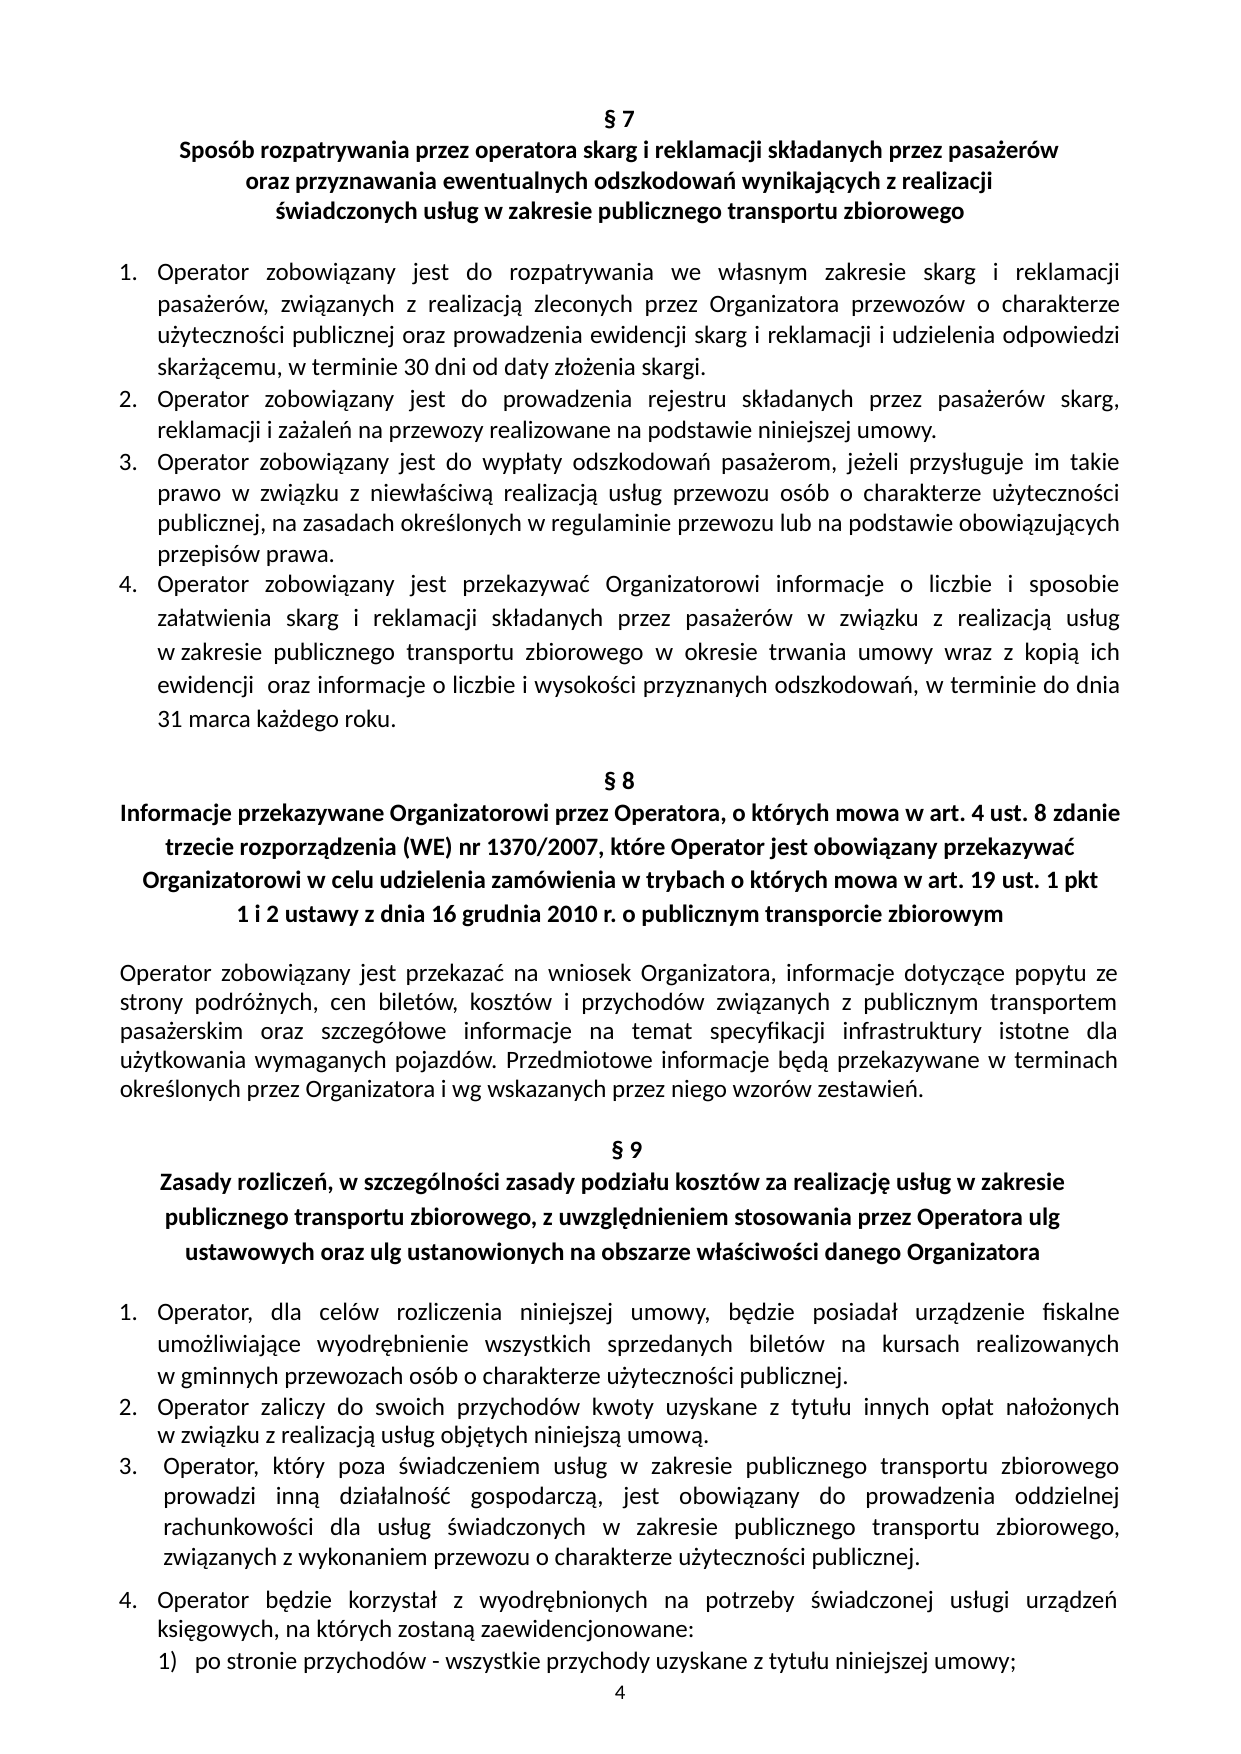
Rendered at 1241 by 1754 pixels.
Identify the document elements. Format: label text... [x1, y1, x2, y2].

list Operator, dla celów rozliczenia niniejszej umowy, będzie posiadał urządzenie fiskalne umożliwiające wyodrębnienie wszystkich sprzedanych biletów na kursach realizowanych w gminnych przewozach osób o charakterze użyteczności publicznej. [119, 1297, 1121, 1390]
text Sposób rozpatrywania przez operatora skarg i reklamacji składanych przez pasażerów [119, 134, 1119, 165]
text Zasady rozliczeń, w szczególności zasady podziału kosztów za realizację usług w zakresie publicznego transportu zbiorowego, z uwzględnieniem stosowania przez Operatora ulg ustawowych oraz ulg ustanowionych na obszarze właściwości danego Organizatora [133, 1166, 1092, 1267]
list po stronie przychodów - wszystkie przychody uzyskane z tytułu niniejszej umowy; [157, 1645, 1121, 1676]
list Operator będzie korzystał z wyodrębnionych na potrzeby świadczonej usługi urządzeń księgowych, na których zostaną zaewidencjonowane: [119, 1586, 1119, 1644]
list Operator zobowiązany jest do wypłaty odszkodowań pasażerom, jeżeli przysługuje im takie prawo w związku z niewłaściwą realizacją usług przewozu osób o charakterze użyteczności publicznej, na zasadach określonych w regulaminie przewozu lub na podstawie obowiązujących przepisów prawa. [119, 446, 1121, 568]
text świadczonych usług w zakresie publicznego transportu zbiorowego [119, 196, 1121, 226]
text § 7 [119, 103, 1119, 133]
text Operator zobowiązany jest przekazać na wniosek Organizatora, informacje dotyczące popytu ze strony podróżnych, cen biletów, kosztów i przychodów związanych z publicznym transportem pasażerskim oraz szczegółowe informacje na temat specyfikacji infrastruktury istotne dla użytkowania wymaganych pojazdów. Przedmiotowe informacje będą przekazywane w terminach określonych przez Organizatora i wg wskazanych przez niego wzorów zestawień. [119, 959, 1119, 1104]
list Operator zobowiązany jest do prowadzenia rejestru składanych przez pasażerów skarg, reklamacji i zażaleń na przewozy realizowane na podstawie niniejszej umowy. [119, 383, 1121, 445]
list Operator, który poza świadczeniem usług w zakresie publicznego transportu zbiorowego prowadzi inną działalność gospodarczą, jest obowiązany do prowadzenia oddzielnej rachunkowości dla usług świadczonych w zakresie publicznego transportu zbiorowego, związanych z wykonaniem przewozu o charakterze użyteczności publicznej. [119, 1450, 1121, 1572]
text oraz przyznawania ewentualnych odszkodowań wynikających z realizacji [119, 165, 1119, 196]
text § 8 [119, 765, 1119, 796]
list Operator zobowiązany jest do rozpatrywania we własnym zakresie skarg i reklamacji pasażerów, związanych z realizacją zleconych przez Organizatora przewozów o charakterze użyteczności publicznej oraz prowadzenia ewidencji skarg i reklamacji i udzielenia odpowiedzi skarżącemu, w terminie 30 dni od daty złożenia skargi. [119, 256, 1121, 382]
list Operator zobowiązany jest przekazywać Organizatorowi informacje o liczbie i sposobie załatwienia skarg i reklamacji składanych przez pasażerów w związku z realizacją usług w zakresie publicznego transportu zbiorowego w okresie trwania umowy wraz z kopią ich ewidencji oraz informacje o liczbie i wysokości przyznanych odszkodowań, w terminie do dnia 31 marca każdego roku. [119, 569, 1121, 733]
text Informacje przekazywane Organizatorowi przez Operatora, o których mowa w art. 4 ust. 8 zdanie trzecie rozporządzenia (WE) nr 1370/2007, które Operator jest obowiązany przekazywać Organizatorowi w celu udzielenia zamówienia w trybach o których mowa w art. 19 ust. 1 pkt 1 i 2 ustawy z dnia 16 grudnia 2010 r. o publicznym transporcie zbiorowym [119, 797, 1121, 928]
list Operator zaliczy do swoich przychodów kwoty uzyskane z tytułu innych opłat nałożonych w związku z realizacją usług objętych niniejszą umową. [119, 1392, 1121, 1450]
text § 9 [119, 1134, 1119, 1165]
